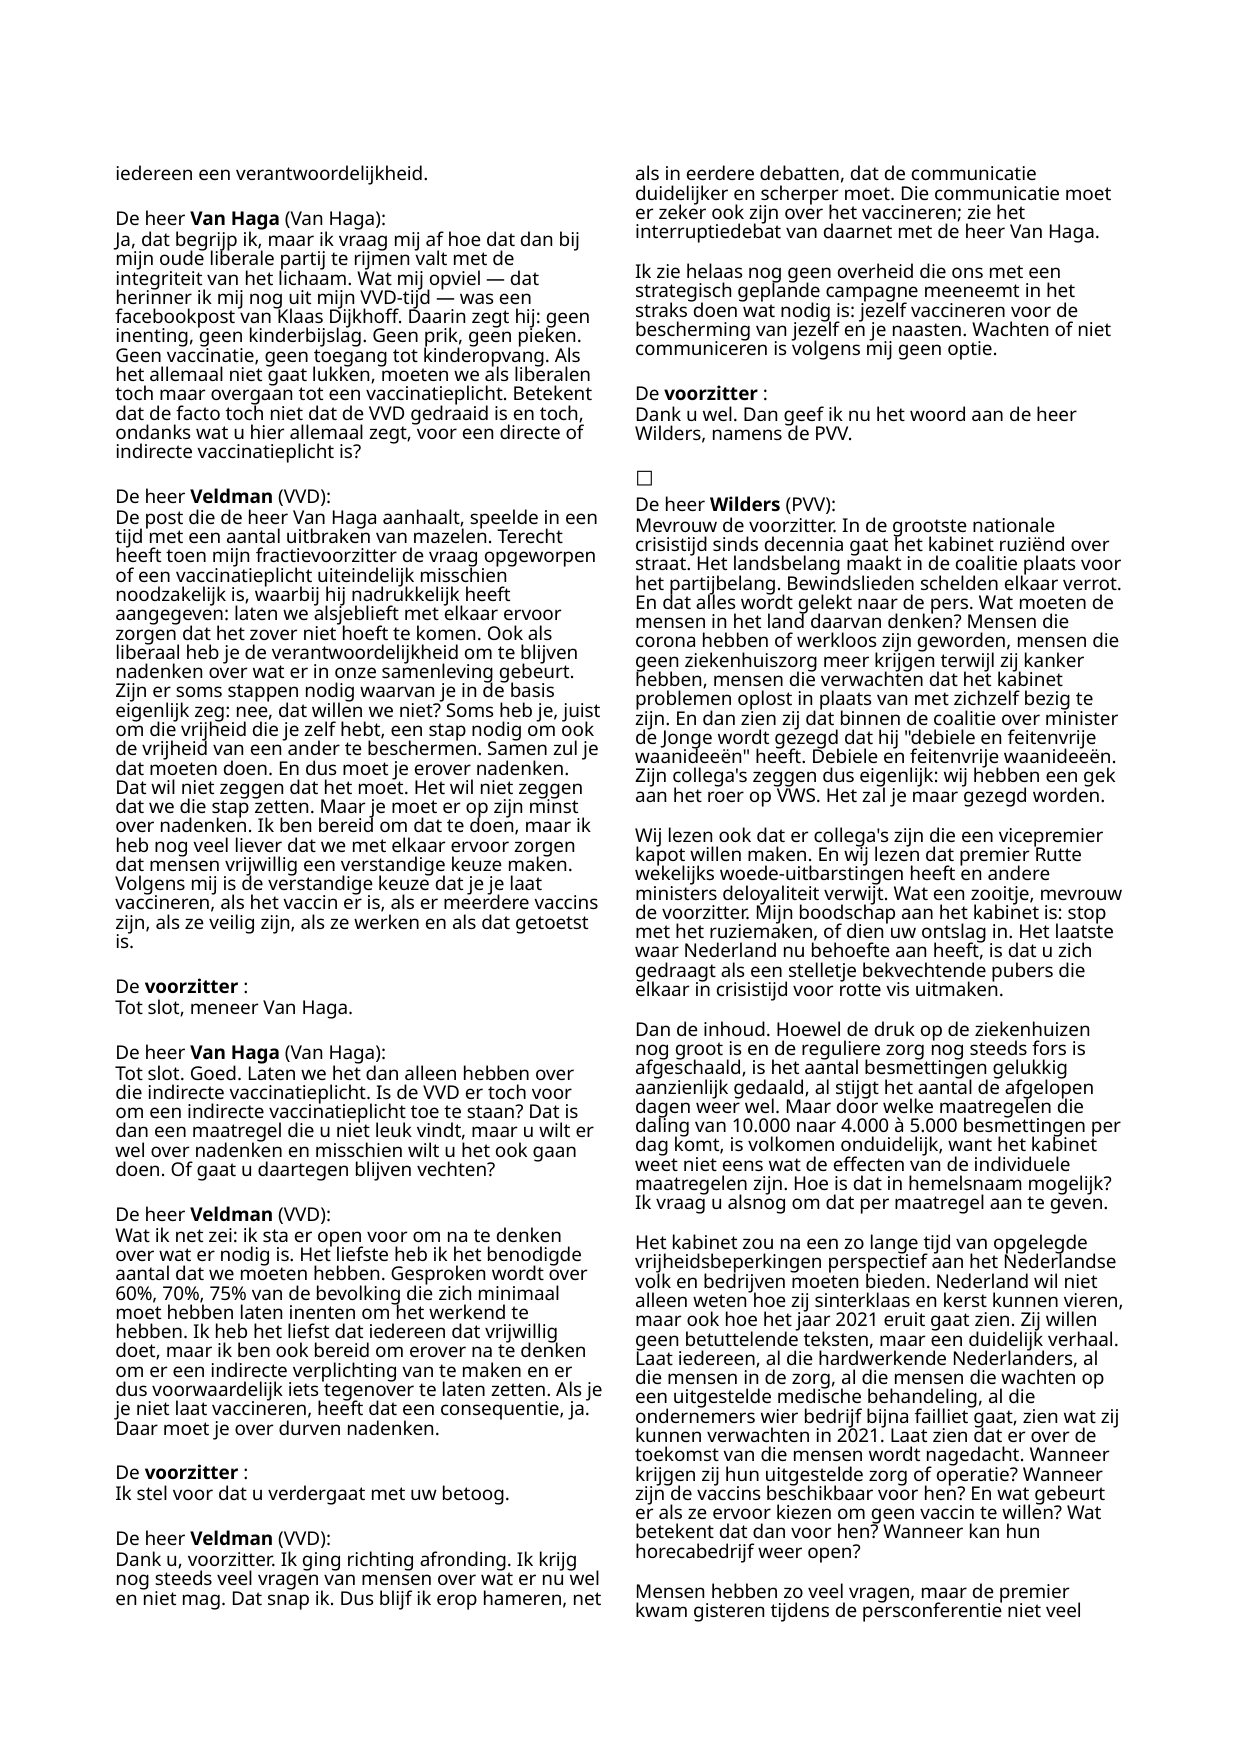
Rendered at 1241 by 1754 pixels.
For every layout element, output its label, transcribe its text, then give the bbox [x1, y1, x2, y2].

text Dank u, voorzitter. Ik ging richting afronding. Ik krijg nog steeds veel vragen van mensen over wat er nu wel en niet mag. Dat snap ik. Dus blijf ik erop hameren, net [115, 1551, 605, 1609]
text ⬜ [635, 465, 1125, 491]
text De heer Van Haga (Van Haga): [115, 205, 605, 231]
text Tot slot. Goed. Laten we het dan alleen hebben over die indirecte vaccinatieplicht. Is de VVD er toch voor om een indirecte vaccinatieplicht toe te staan? Dat is dan een maatregel die u niet leuk vindt, maar u wilt er wel over nadenken en misschien wilt u het ook gaan doen. Of gaat u daartegen blijven vechten? [115, 1064, 605, 1180]
text De heer Veldman (VVD): [115, 483, 605, 509]
text als in eerdere debatten, dat de communicatie duidelijker en scherper moet. Die communicatie moet er zeker ook zijn over het vaccineren; zie het interruptiedebat van daarnet met de heer Van Haga. [635, 165, 1125, 242]
text Ik stel voor dat u verdergaat met uw betoog. [115, 1485, 605, 1504]
text Mevrouw de voorzitter. In de grootste nationale crisistijd sinds decennia gaat het kabinet ruziënd over straat. Het landsbelang maakt in de coalitie plaats voor het partijbelang. Bewindslieden schelden elkaar verrot. En dat alles wordt gelekt naar de pers. Wat moeten de mensen in het land daarvan denken? Mensen die corona hebben of werkloos zijn geworden, mensen die geen ziekenhuiszorg meer krijgen terwijl zij kanker hebben, mensen die verwachten dat het kabinet problemen oplost in plaats van met zichzelf bezig te zijn. En dan zien zij dat binnen de coalitie over minister de Jonge wordt gezegd dat hij "debiele en feitenvrije waanideeën" heeft. Debiele en feitenvrije waanideeën. Zijn collega's zeggen dus eigenlijk: wij hebben een gek aan het roer op VWS. Het zal je maar gezegd worden. [635, 517, 1125, 806]
text Het kabinet zou na een zo lange tijd van opgelegde vrijheidsbeperkingen perspectief aan het Nederlandse volk en bedrijven moeten bieden. Nederland wil niet alleen weten hoe zij sinterklaas en kerst kunnen vieren, maar ook hoe het jaar 2021 eruit gaat zien. Zij willen geen betuttelende teksten, maar een duidelijk verhaal. Laat iedereen, al die hardwerkende Nederlanders, al die mensen in de zorg, al die mensen die wachten op een uitgestelde medische behandeling, al die ondernemers wier bedrijf bijna failliet gaat, zien wat zij kunnen verwachten in 2021. Laat zien dat er over de toekomst van die mensen wordt nagedacht. Wanneer krijgen zij hun uitgestelde zorg of operatie? Wanneer zijn de vaccins beschikbaar voor hen? En wat gebeurt er als ze ervoor kiezen om geen vaccin te willen? Wat betekent dat dan voor hen? Wanneer kan hun horecabedrijf weer open? [635, 1234, 1125, 1562]
text Ja, dat begrijp ik, maar ik vraag mij af hoe dat dan bij mijn oude liberale partij te rijmen valt met de integriteit van het lichaam. Wat mij opviel — dat herinner ik mij nog uit mijn VVD-tijd — was een facebookpost van Klaas Dijkhoff. Daarin zegt hij: geen inenting, geen kinderbijslag. Geen prik, geen pieken. Geen vaccinatie, geen toegang tot kinderopvang. Als het allemaal niet gaat lukken, moeten we als liberalen toch maar overgaan tot een vaccinatieplicht. Betekent dat de facto toch niet dat de VVD gedraaid is en toch, ondanks wat u hier allemaal zegt, voor een directe of indirecte vaccinatieplicht is? [115, 231, 605, 462]
text iedereen een verantwoordelijkheid. [115, 165, 605, 184]
text Dank u wel. Dan geef ik nu het woord aan de heer Wilders, namens de PVV. [635, 406, 1125, 444]
text Mensen hebben zo veel vragen, maar de premier kwam gisteren tijdens de persconferentie niet veel [635, 1583, 1125, 1621]
text Tot slot, meneer Van Haga. [115, 999, 605, 1018]
text De voorzitter : [635, 380, 1125, 406]
text Wat ik net zei: ik sta er open voor om na te denken over wat er nodig is. Het liefste heb ik het benodigde aantal dat we moeten hebben. Gesproken wordt over 60%, 70%, 75% van de bevolking die zich minimaal moet hebben laten inenten om het werkend te hebben. Ik heb het liefst dat iedereen dat vrijwillig doet, maar ik ben ook bereid om erover na te denken om er een indirecte verplichting van te maken en er dus voorwaardelijk iets tegenover te laten zetten. Als je je niet laat vaccineren, heeft dat een consequentie, ja. Daar moet je over durven nadenken. [115, 1227, 605, 1439]
text De heer Wilders (PVV): [635, 491, 1125, 517]
text Wij lezen ook dat er collega's zijn die een vicepremier kapot willen maken. En wij lezen dat premier Rutte wekelijks woede-uitbarstingen heeft en andere ministers deloyaliteit verwijt. Wat een zooitje, mevrouw de voorzitter. Mijn boodschap aan het kabinet is: stop met het ruziemaken, of dien uw ontslag in. Het laatste waar Nederland nu behoefte aan heeft, is dat u zich gedraagt als een stelletje bekvechtende pubers die elkaar in crisistijd voor rotte vis uitmaken. [635, 827, 1125, 1000]
text De heer Veldman (VVD): [115, 1525, 605, 1551]
text De post die de heer Van Haga aanhaalt, speelde in een tijd met een aantal uitbraken van mazelen. Terecht heeft toen mijn fractievoorzitter de vraag opgeworpen of een vaccinatieplicht uiteindelijk misschien noodzakelijk is, waarbij hij nadrukkelijk heeft aangegeven: laten we alsjeblieft met elkaar ervoor zorgen dat het zover niet hoeft te komen. Ook als liberaal heb je de verantwoordelijkheid om te blijven nadenken over wat er in onze samenleving gebeurt. Zijn er soms stappen nodig waarvan je in de basis eigenlijk zeg: nee, dat willen we niet? Soms heb je, juist om die vrijheid die je zelf hebt, een stap nodig om ook de vrijheid van een ander te beschermen. Samen zul je dat moeten doen. En dus moet je erover nadenken. Dat wil niet zeggen dat het moet. Het wil niet zeggen dat we die stap zetten. Maar je moet er op zijn minst over nadenken. Ik ben bereid om dat te doen, maar ik heb nog veel liever dat we met elkaar ervoor zorgen dat mensen vrijwillig een verstandige keuze maken. Volgens mij is de verstandige keuze dat je je laat vaccineren, als het vaccin er is, als er meerdere vaccins zijn, als ze veilig zijn, als ze werken en als dat getoetst is. [115, 509, 605, 952]
text De heer Veldman (VVD): [115, 1201, 605, 1227]
text De heer Van Haga (Van Haga): [115, 1039, 605, 1064]
text Ik zie helaas nog geen overheid die ons met een strategisch geplande campagne meeneemt in het straks doen wat nodig is: jezelf vaccineren voor de bescherming van jezelf en je naasten. Wachten of niet communiceren is volgens mij geen optie. [635, 263, 1125, 359]
text De voorzitter : [115, 1459, 605, 1485]
text De voorzitter : [115, 973, 605, 999]
text Dan de inhoud. Hoewel de druk op de ziekenhuizen nog groot is en de reguliere zorg nog steeds fors is afgeschaald, is het aantal besmettingen gelukkig aanzienlijk gedaald, al stijgt het aantal de afgelopen dagen weer wel. Maar door welke maatregelen die daling van 10.000 naar 4.000 à 5.000 besmettingen per dag komt, is volkomen onduidelijk, want het kabinet weet niet eens wat de effecten van de individuele maatregelen zijn. Hoe is dat in hemelsnaam mogelijk? Ik vraag u alsnog om dat per maatregel aan te geven. [635, 1021, 1125, 1213]
